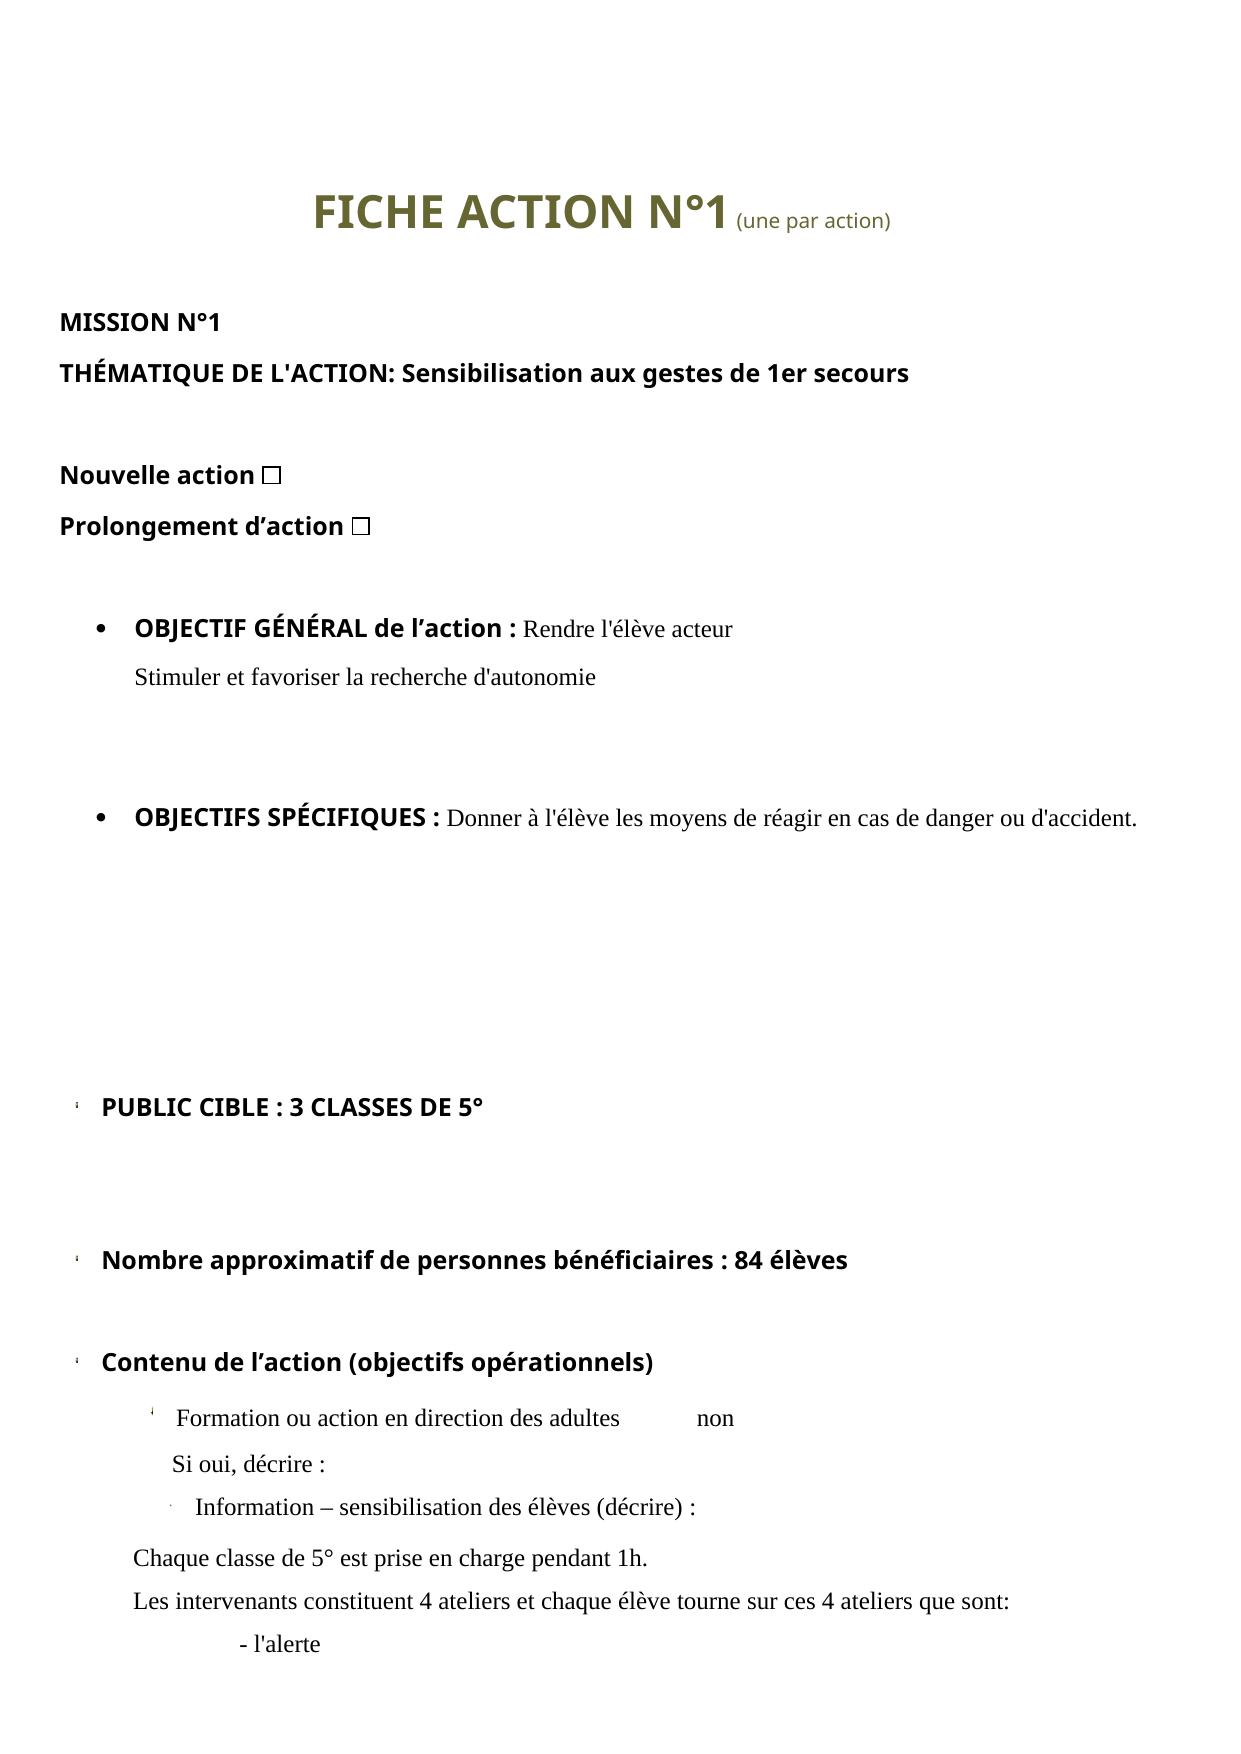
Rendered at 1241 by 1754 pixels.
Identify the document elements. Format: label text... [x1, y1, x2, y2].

subtitle FICHE ACTION N°1 (une par action) [59, 180, 1144, 242]
text Information – sensibilisation des élèves (décrire) : [133, 1492, 1144, 1526]
text Si oui, décrire : [172, 1449, 1144, 1478]
list OBJECTIFS SPÉCIFIQUES : Donner à l'élève les moyens de réagir en cas de danger ou d'accident. [97, 799, 1144, 833]
text PUBLIC CIBLE : 3 CLASSES DE 5° [59, 1089, 1144, 1124]
text Prolongement d’action [59, 509, 1144, 543]
text MISSION N°1 [59, 304, 1144, 339]
text Chaque classe de 5° est prise en charge pendant 1h. [133, 1543, 1144, 1572]
text Formation ou action en direction des adultes non [59, 1396, 1144, 1432]
text Stimuler et favoriser la recherche d'autonomie [59, 662, 1144, 691]
text Nouvelle action [59, 458, 1144, 492]
text Contenu de l’action (objectifs opérationnels) [59, 1345, 1144, 1379]
text Nombre approximatif de personnes bénéficiaires : 84 élèves [59, 1243, 1144, 1277]
text THÉMATIQUE DE L'ACTION: Sensibilisation aux gestes de 1er secours [59, 356, 1144, 390]
list OBJECTIF GÉNÉRAL de l’action : Rendre l'élève acteur [97, 611, 1144, 645]
text - l'alerte [133, 1629, 1144, 1658]
text Les intervenants constituent 4 ateliers et chaque élève tourne sur ces 4 ateliers que sont: [133, 1586, 1144, 1615]
